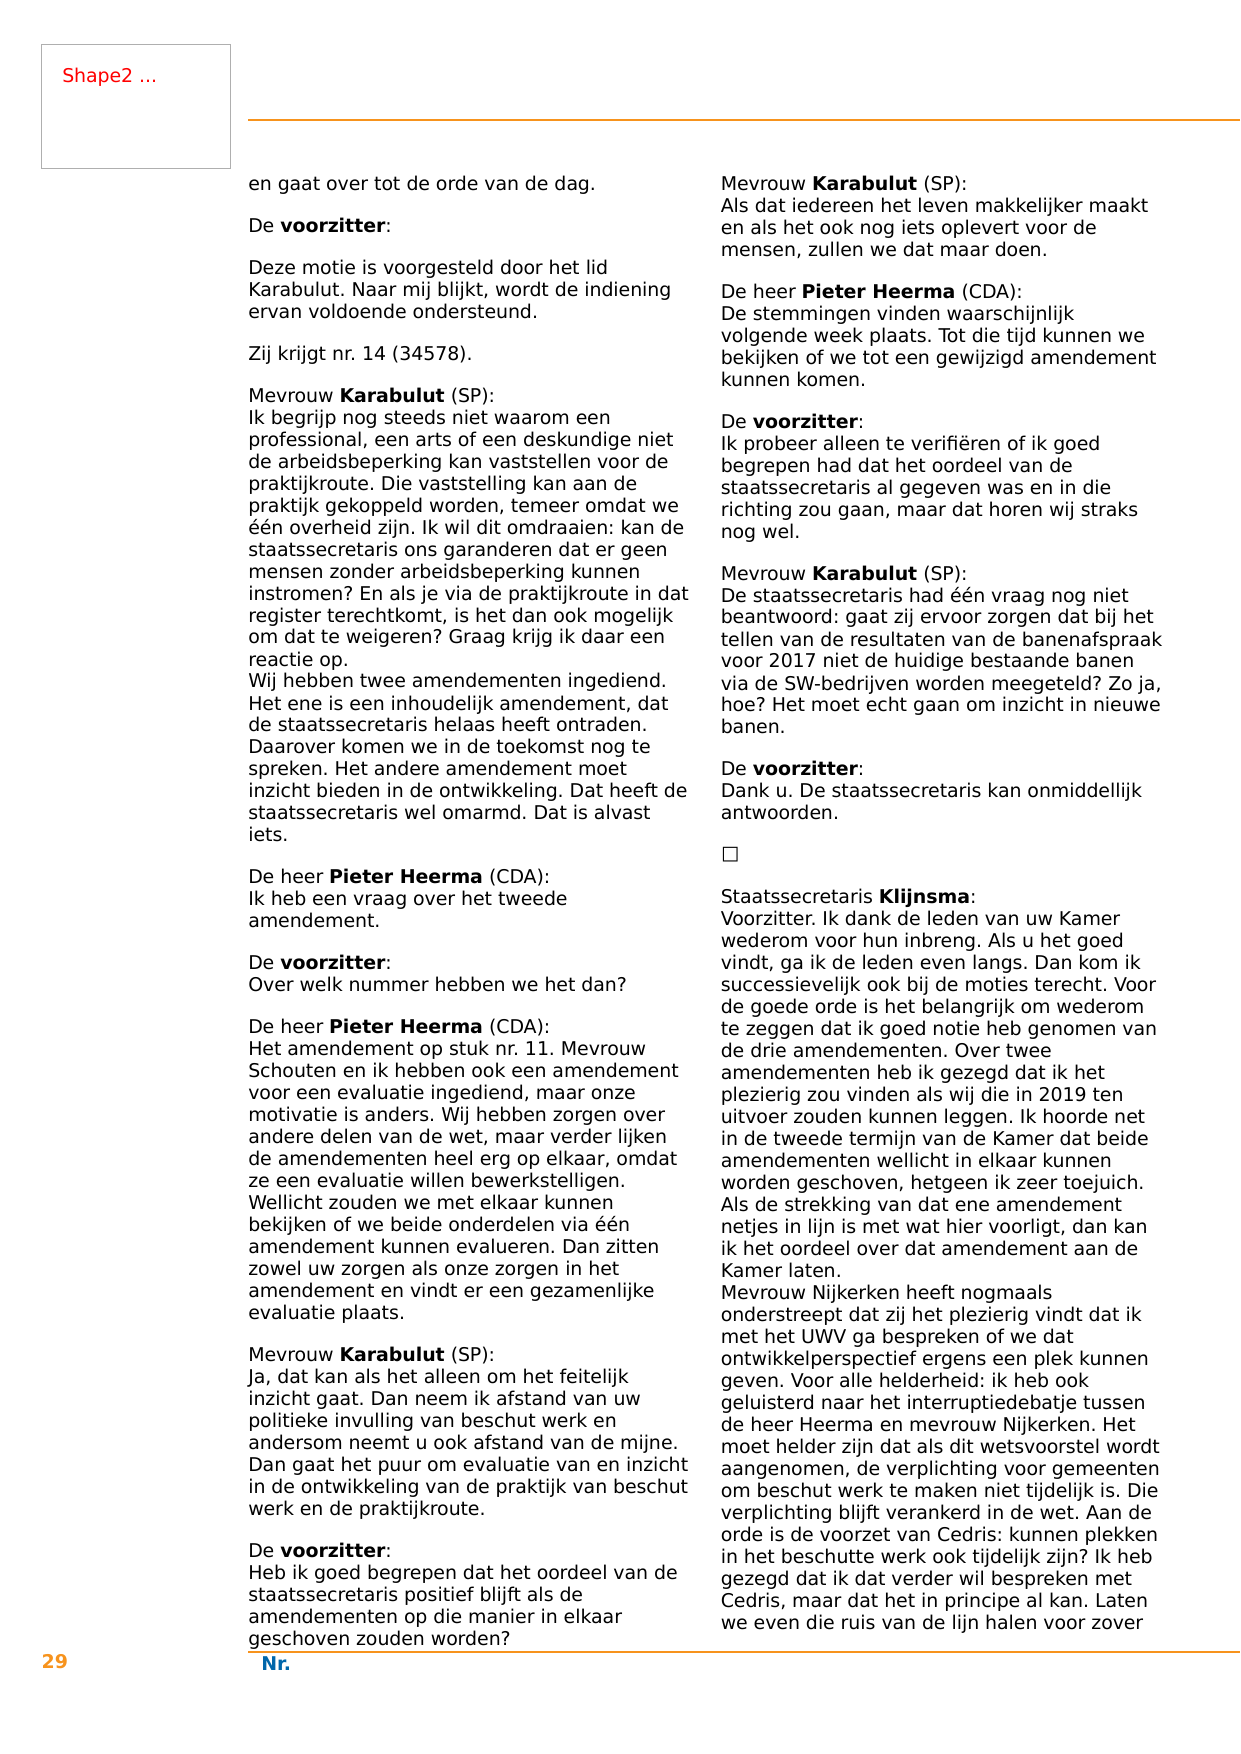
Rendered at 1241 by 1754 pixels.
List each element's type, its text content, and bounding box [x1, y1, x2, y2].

text De voorzitter: [248, 1540, 691, 1562]
text Als dat iedereen het leven makkelijker maakt en als het ook nog iets oplevert voor de mensen, zullen we dat maar doen. [721, 195, 1163, 261]
text Mevrouw Nijkerken heeft nogmaals onderstreept dat zij het plezierig vindt dat ik met het UWV ga bespreken of we dat ontwikkelperspectief ergens een plek kunnen geven. Voor alle helderheid: ik heb ook geluisterd naar het interruptiedebatje tussen de heer Heerma en mevrouw Nijkerken. Het moet helder zijn dat als dit wetsvoorstel wordt aangenomen, de verplichting voor gemeenten om beschut werk te maken niet tijdelijk is. Die verplichting blijft verankerd in de wet. Aan de orde is de voorzet van Cedris: kunnen plekken in het beschutte werk ook tijdelijk zijn? Ik heb gezegd dat ik dat verder wil bespreken met Cedris, maar dat het in principe al kan. Laten we even die ruis van de lijn halen voor zover [721, 1282, 1163, 1633]
text De stemmingen vinden waarschijnlijk volgende week plaats. Tot die tijd kunnen we bekijken of we tot een gewijzigd amendement kunnen komen. [721, 303, 1163, 391]
text Mevrouw Karabulut (SP): [248, 385, 691, 407]
text ⬜ [721, 844, 1163, 866]
text De voorzitter: [248, 952, 691, 974]
text De voorzitter: [248, 215, 691, 237]
text Ja, dat kan als het alleen om het feitelijk inzicht gaat. Dan neem ik afstand van uw politieke invulling van beschut werk en andersom neemt u ook afstand van de mijne. Dan gaat het puur om evaluatie van en inzicht in de ontwikkeling van de praktijk van beschut werk en de praktijkroute. [248, 1366, 691, 1520]
text Mevrouw Karabulut (SP): [721, 173, 1163, 195]
text Deze motie is voorgesteld door het lid Karabulut. Naar mij blijkt, wordt de indiening ervan voldoende ondersteund. [248, 257, 691, 323]
text Zij krijgt nr. 14 (34578). [248, 343, 691, 365]
text Ik heb een vraag over het tweede amendement. [248, 888, 691, 932]
text Mevrouw Karabulut (SP): [248, 1344, 691, 1366]
text Ik begrijp nog steeds niet waarom een professional, een arts of een deskundige niet de arbeidsbeperking kan vaststellen voor de praktijkroute. Die vaststelling kan aan de praktijk gekoppeld worden, temeer omdat we één overheid zijn. Ik wil dit omdraaien: kan de staatssecretaris ons garanderen dat er geen mensen zonder arbeidsbeperking kunnen instromen? En als je via de praktijkroute in dat register terechtkomt, is het dan ook mogelijk om dat te weigeren? Graag krijg ik daar een reactie op. [248, 407, 691, 670]
text Dank u. De staatssecretaris kan onmiddellijk antwoorden. [721, 780, 1163, 824]
text Het amendement op stuk nr. 11. Mevrouw Schouten en ik hebben ook een amendement voor een evaluatie ingediend, maar onze motivatie is anders. Wij hebben zorgen over andere delen van de wet, maar verder lijken de amendementen heel erg op elkaar, omdat ze een evaluatie willen bewerkstelligen. Wellicht zouden we met elkaar kunnen bekijken of we beide onderdelen via één amendement kunnen evalueren. Dan zitten zowel uw zorgen als onze zorgen in het amendement en vindt er een gezamenlijke evaluatie plaats. [248, 1038, 691, 1324]
text Wij hebben twee amendementen ingediend. Het ene is een inhoudelijk amendement, dat de staatssecretaris helaas heeft ontraden. Daarover komen we in de toekomst nog te spreken. Het andere amendement moet inzicht bieden in de ontwikkeling. Dat heeft de staatssecretaris wel omarmd. Dat is alvast iets. [248, 670, 691, 846]
text Ik probeer alleen te verifiëren of ik goed begrepen had dat het oordeel van de staatssecretaris al gegeven was en in die richting zou gaan, maar dat horen wij straks nog wel. [721, 433, 1163, 542]
text Mevrouw Karabulut (SP): [721, 562, 1163, 584]
text Voorzitter. Ik dank de leden van uw Kamer wederom voor hun inbreng. Als u het goed vindt, ga ik de leden even langs. Dan kom ik successievelijk ook bij de moties terecht. Voor de goede orde is het belangrijk om wederom te zeggen dat ik goed notie heb genomen van de drie amendementen. Over twee amendementen heb ik gezegd dat ik het plezierig zou vinden als wij die in 2019 ten uitvoer zouden kunnen leggen. Ik hoorde net in de tweede termijn van de Kamer dat beide amendementen wellicht in elkaar kunnen worden geschoven, hetgeen ik zeer toejuich. Als de strekking van dat ene amendement netjes in lijn is met wat hier voorligt, dan kan ik het oordeel over dat amendement aan de Kamer laten. [721, 908, 1163, 1282]
text Over welk nummer hebben we het dan? [248, 974, 691, 996]
text De voorzitter: [721, 411, 1163, 433]
text Staatssecretaris Klijnsma: [721, 886, 1163, 908]
text De staatssecretaris had één vraag nog niet beantwoord: gaat zij ervoor zorgen dat bij het tellen van de resultaten van de banenafspraak voor 2017 niet de huidige bestaande banen via de SW-bedrijven worden meegeteld? Zo ja, hoe? Het moet echt gaan om inzicht in nieuwe banen. [721, 584, 1163, 738]
text De heer Pieter Heerma (CDA): [248, 1016, 691, 1038]
text De heer Pieter Heerma (CDA): [248, 866, 691, 888]
text Heb ik goed begrepen dat het oordeel van de staatssecretaris positief blijft als de amendementen op die manier in elkaar geschoven zouden worden? [248, 1562, 691, 1649]
text De heer Pieter Heerma (CDA): [721, 281, 1163, 303]
text De voorzitter: [721, 758, 1163, 780]
text en gaat over tot de orde van de dag. [248, 173, 691, 195]
